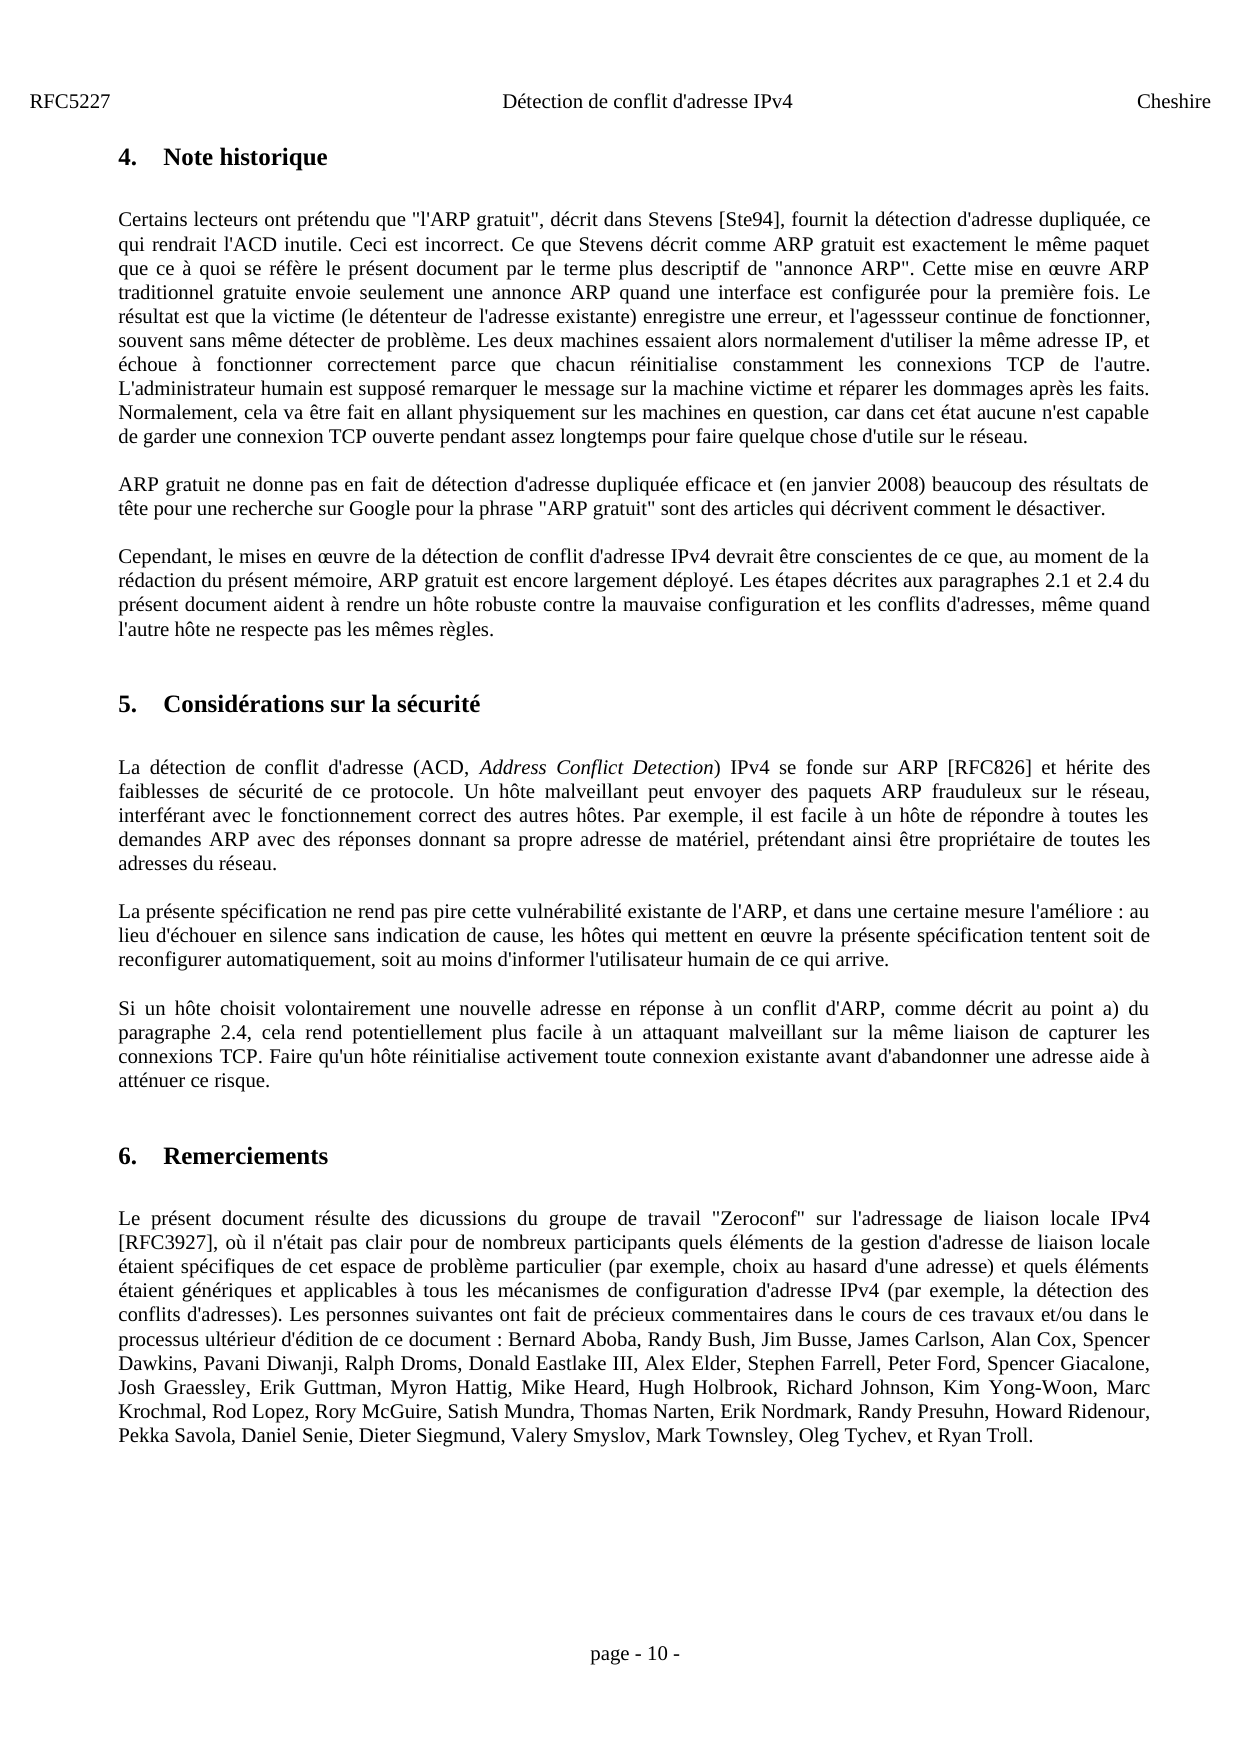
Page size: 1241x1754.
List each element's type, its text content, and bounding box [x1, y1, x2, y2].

text La détection de conflit d'adresse (ACD, Address Conflict Detection) IPv4 se fonde sur ARP [RFC826] et hérite des faiblesses de sécurité de ce protocole. Un hôte malveillant peut envoyer des paquets ARP frauduleux sur le réseau, interférant avec le fonctionnement correct des autres hôtes. Par exemple, il est facile à un hôte de répondre à toutes les demandes ARP avec des réponses donnant sa propre adresse de matériel, prétendant ainsi être propriétaire de toutes les adresses du réseau. [118, 755, 1152, 875]
subtitle 5. Considérations sur la sécurité [118, 689, 1152, 718]
text ARP gratuit ne donne pas en fait de détection d'adresse dupliquée efficace et (en janvier 2008) beaucoup des résultats de tête pour une recherche sur Google pour la phrase "ARP gratuit" sont des articles qui décrivent comment le désactiver. [118, 472, 1152, 520]
text Si un hôte choisit volontairement une nouvelle adresse en réponse à un conflit d'ARP, comme décrit au point a) du paragraphe 2.4, cela rend potentiellement plus facile à un attaquant malveillant sur la même liaison de capturer les connexions TCP. Faire qu'un hôte réinitialise activement toute connexion existante avant d'abandonner une adresse aide à atténuer ce risque. [118, 996, 1152, 1092]
text Certains lecteurs ont prétendu que "l'ARP gratuit", décrit dans Stevens [Ste94], fournit la détection d'adresse dupliquée, ce qui rendrait l'ACD inutile. Ceci est incorrect. Ce que Stevens décrit comme ARP gratuit est exactement le même paquet que ce à quoi se réfère le présent document par le terme plus descriptif de "annonce ARP". Cette mise en œuvre ARP traditionnel gratuite envoie seulement une annonce ARP quand une interface est configurée pour la première fois. Le résultat est que la victime (le détenteur de l'adresse existante) enregistre une erreur, et l'agessseur continue de fonctionner, souvent sans même détecter de problème. Les deux machines essaient alors normalement d'utiliser la même adresse IP, et échoue à fonctionner correctement parce que chacun réinitialise constamment les connexions TCP de l'autre. L'administrateur humain est supposé remarquer le message sur la machine victime et réparer les dommages après les faits. Normalement, cela va être fait en allant physiquement sur les machines en question, car dans cet état aucune n'est capable de garder une connexion TCP ouverte pendant assez longtemps pour faire quelque chose d'utile sur le réseau. [118, 207, 1152, 448]
text Cependant, le mises en œuvre de la détection de conflit d'adresse IPv4 devrait être conscientes de ce que, au moment de la rédaction du présent mémoire, ARP gratuit est encore largement déployé. Les étapes décrites aux paragraphes 2.1 et 2.4 du présent document aident à rendre un hôte robuste contre la mauvaise configuration et les conflits d'adresses, même quand l'autre hôte ne respecte pas les mêmes règles. [118, 544, 1152, 641]
text Le présent document résulte des dicussions du groupe de travail "Zeroconf" sur l'adressage de liaison locale IPv4 [RFC3927], où il n'était pas clair pour de nombreux participants quels éléments de la gestion d'adresse de liaison locale étaient spécifiques de cet espace de problème particulier (par exemple, choix au hasard d'une adresse) et quels éléments étaient génériques et applicables à tous les mécanismes de configuration d'adresse IPv4 (par exemple, la détection des conflits d'adresses). Les personnes suivantes ont fait de précieux commentaires dans le cours de ces travaux et/ou dans le processus ultérieur d'édition de ce document : Bernard Aboba, Randy Bush, Jim Busse, James Carlson, Alan Cox, Spencer Dawkins, Pavani Diwanji, Ralph Droms, Donald Eastlake III, Alex Elder, Stephen Farrell, Peter Ford, Spencer Giacalone, Josh Graessley, Erik Guttman, Myron Hattig, Mike Heard, Hugh Holbrook, Richard Johnson, Kim Yong-Woon, Marc Krochmal, Rod Lopez, Rory McGuire, Satish Mundra, Thomas Narten, Erik Nordmark, Randy Presuhn, Howard Ridenour, Pekka Savola, Daniel Senie, Dieter Siegmund, Valery Smyslov, Mark Townsley, Oleg Tychev, et Ryan Troll. [118, 1206, 1152, 1447]
subtitle 4. Note historique [118, 142, 1152, 171]
subtitle 6. Remerciements [118, 1141, 1152, 1169]
text La présente spécification ne rend pas pire cette vulnérabilité existante de l'ARP, et dans une certaine mesure l'améliore : au lieu d'échouer en silence sans indication de cause, les hôtes qui mettent en œuvre la présente spécification tentent soit de reconfigurer automatiquement, soit au moins d'informer l'utilisateur humain de ce qui arrive. [118, 899, 1152, 971]
